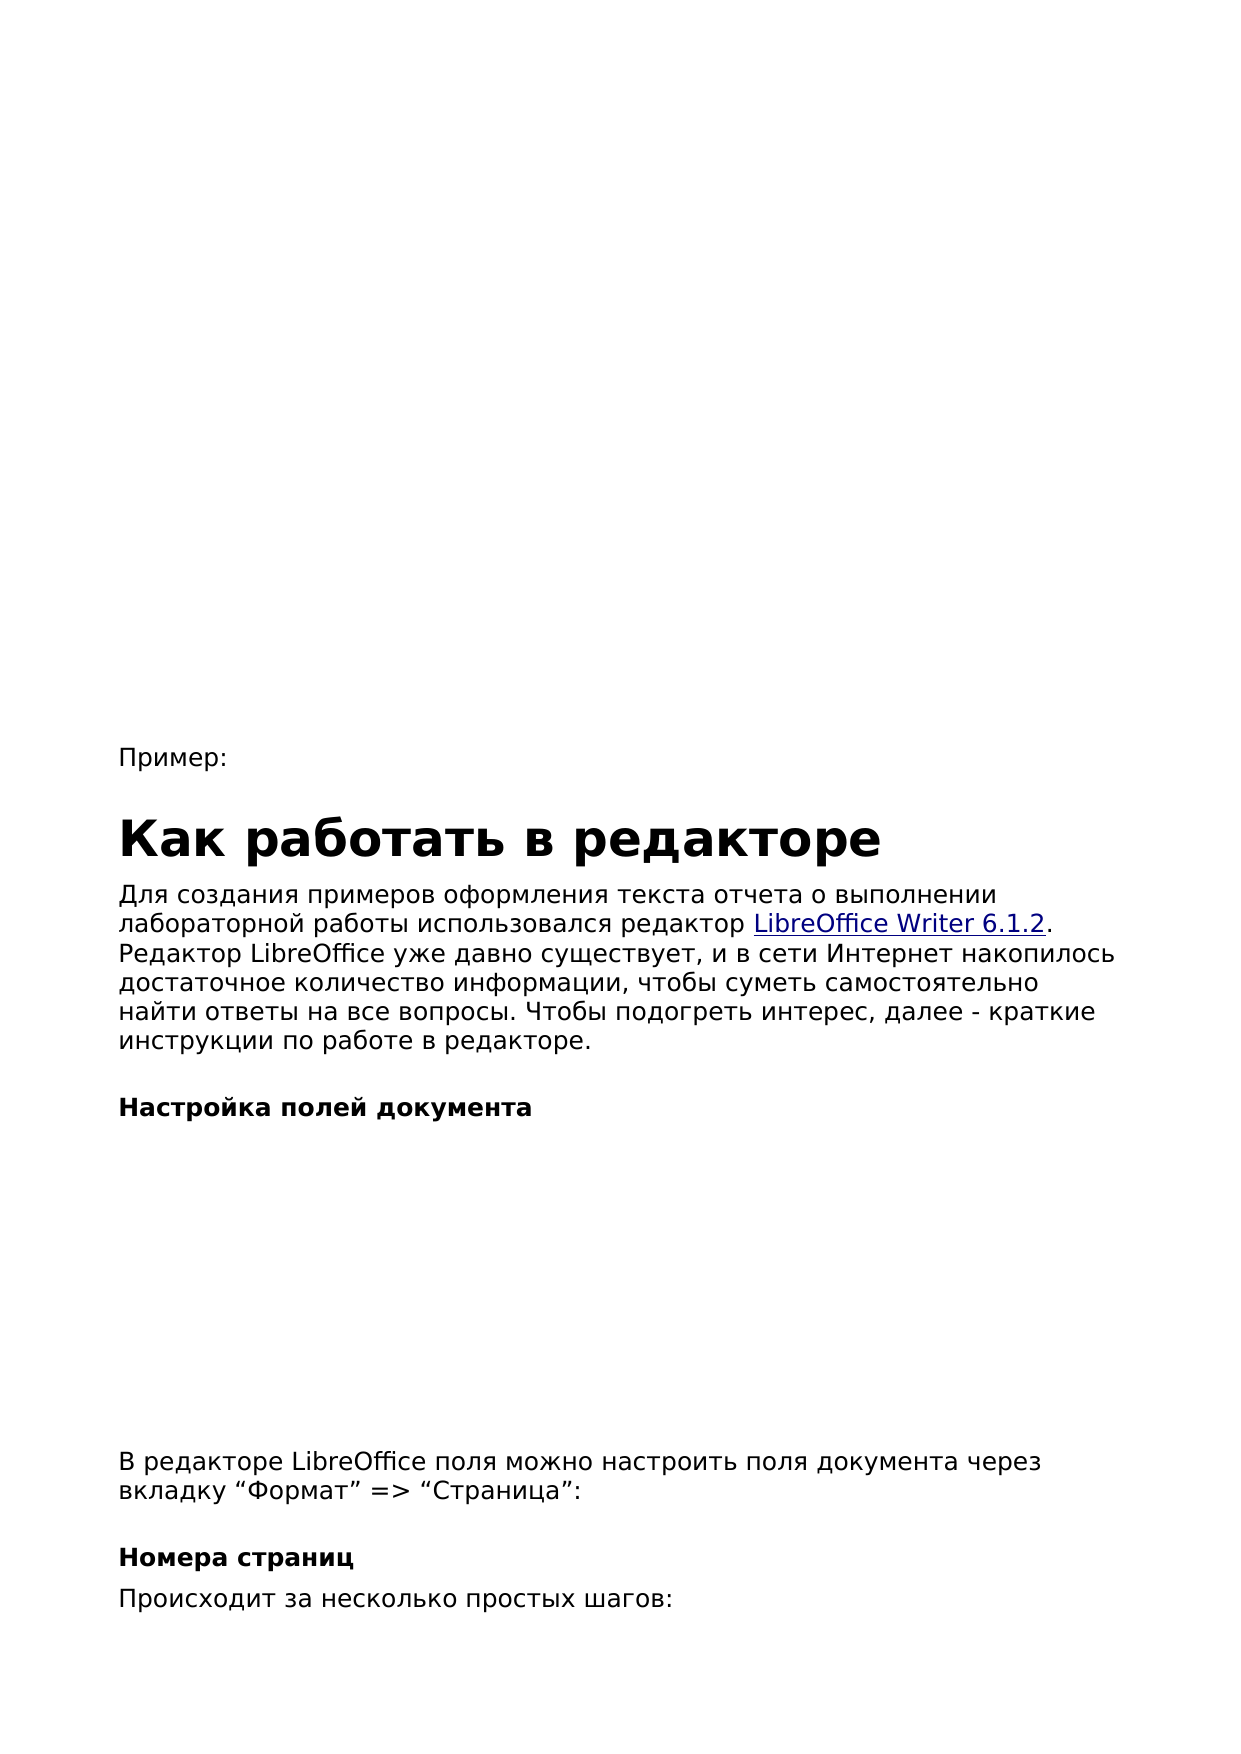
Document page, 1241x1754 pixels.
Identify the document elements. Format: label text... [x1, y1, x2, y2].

text Происходит за несколько простых шагов: [118, 1585, 1122, 1614]
text Пример: [118, 118, 1122, 772]
text В редакторе LibreOffice поля можно настроить поля документа через вкладку “Формат” => “Страница”: [118, 1135, 1122, 1506]
subtitle Как работать в редакторе [118, 810, 1122, 868]
subtitle Номера страниц [118, 1543, 1122, 1572]
text Для создания примеров оформления текста отчета о выполнении лабораторной работы использовался редактор LibreOffice Writer 6.1.2. Редактор LibreOffice уже давно существует, и в сети Интернет накопилось достаточное количество информации, чтобы суметь самостоятельно найти ответы на все вопросы. Чтобы подогреть интерес, далее - краткие инструкции по работе в редакторе. [118, 881, 1122, 1056]
subtitle Настройка полей документа [118, 1093, 1122, 1122]
